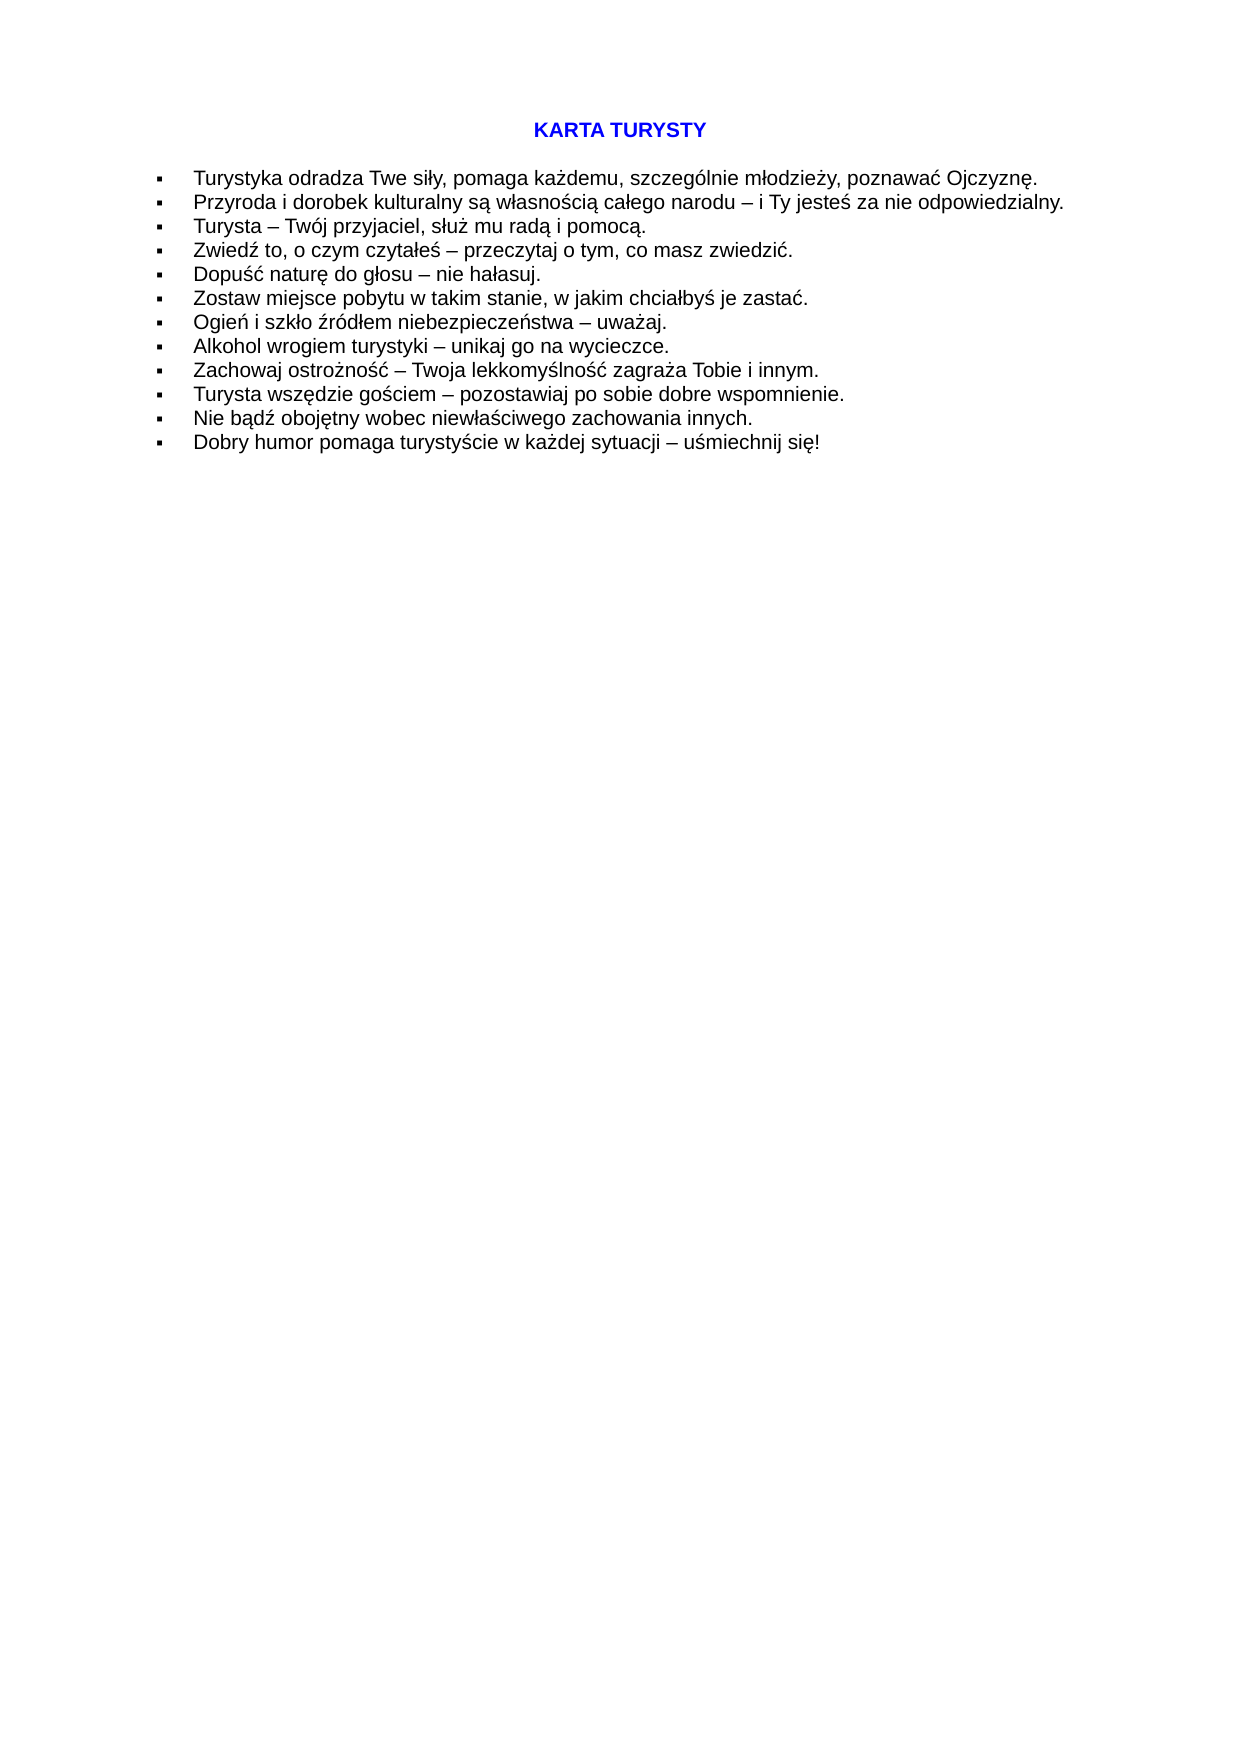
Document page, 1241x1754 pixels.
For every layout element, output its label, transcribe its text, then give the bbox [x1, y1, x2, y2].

list Zostaw miejsce pobytu w takim stanie, w jakim chciałbyś je zastać. [156, 286, 1122, 310]
list Nie bądź obojętny wobec niewłaściwego zachowania innych. [156, 406, 1122, 429]
list Turysta – Twój przyjaciel, służ mu radą i pomocą. [156, 214, 1122, 238]
list Przyroda i dorobek kulturalny są własnością całego narodu – i Ty jesteś za nie odpowiedzialny. [156, 190, 1122, 214]
list Turysta wszędzie gościem – pozostawiaj po sobie dobre wspomnienie. [156, 382, 1122, 406]
list Alkohol wrogiem turystyki – unikaj go na wycieczce. [156, 334, 1122, 358]
list Zachowaj ostrożność – Twoja lekkomyślność zagraża Tobie i innym. [156, 358, 1122, 382]
text KARTA TURYSTY [118, 118, 1122, 142]
list Dobry humor pomaga turystyście w każdej sytuacji – uśmiechnij się! [156, 429, 1122, 453]
list Zwiedź to, o czym czytałeś – przeczytaj o tym, co masz zwiedzić. [156, 238, 1122, 262]
list Turystyka odradza Twe siły, pomaga każdemu, szczególnie młodzieży, poznawać Ojczyznę. [156, 166, 1122, 190]
list Dopuść naturę do głosu – nie hałasuj. [156, 262, 1122, 286]
list Ogień i szkło źródłem niebezpieczeństwa – uważaj. [156, 310, 1122, 334]
